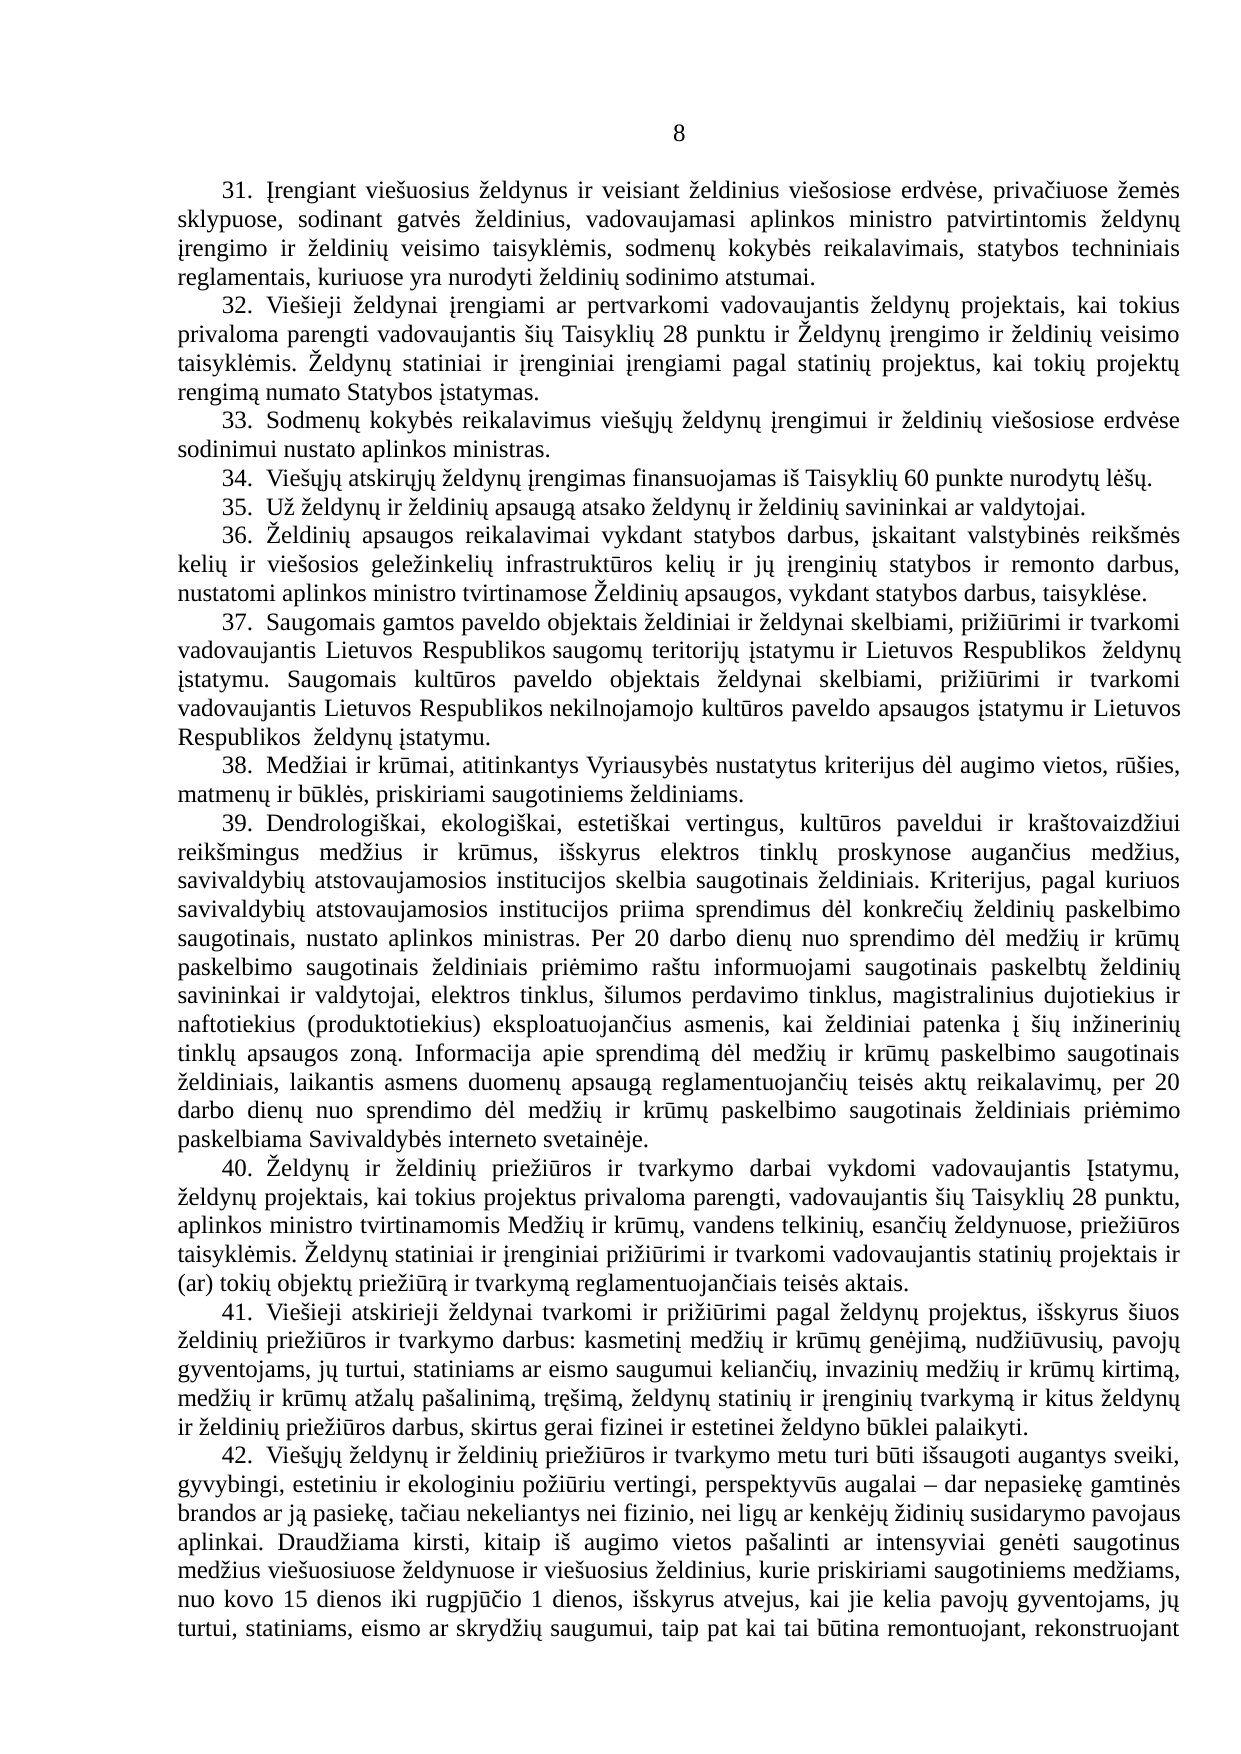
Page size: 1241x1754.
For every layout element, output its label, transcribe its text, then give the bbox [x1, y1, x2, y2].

text 33. Sodmenų kokybės reikalavimus viešųjų želdynų įrengimui ir želdinių viešosiose erdvėse sodinimui nustato aplinkos ministras. [177, 406, 1181, 463]
text 31. Įrengiant viešuosius želdynus ir veisiant želdinius viešosiose erdvėse, privačiuose žemės sklypuose, sodinant gatvės želdinius, vadovaujamasi aplinkos ministro patvirtintomis želdynų įrengimo ir želdinių veisimo taisyklėmis, sodmenų kokybės reikalavimais, statybos techniniais reglamentais, kuriuose yra nurodyti želdinių sodinimo atstumai. [177, 176, 1181, 291]
text 34. Viešųjų atskirųjų želdynų įrengimas finansuojamas iš Taisyklių 60 punkte nurodytų lėšų. [177, 463, 1181, 492]
text 32. Viešieji želdynai įrengiami ar pertvarkomi vadovaujantis želdynų projektais, kai tokius privaloma parengti vadovaujantis šių Taisyklių 28 punktu ir Želdynų įrengimo ir želdinių veisimo taisyklėmis. Želdynų statiniai ir įrenginiai įrengiami pagal statinių projektus, kai tokių projektų rengimą numato Statybos įstatymas. [177, 291, 1181, 406]
text 35. Už želdynų ir želdinių apsaugą atsako želdynų ir želdinių savininkai ar valdytojai. [177, 492, 1181, 521]
text 38. Medžiai ir krūmai, atitinkantys Vyriausybės nustatytus kriterijus dėl augimo vietos, rūšies, matmenų ir būklės, priskiriami saugotiniems želdiniams. [177, 751, 1181, 808]
text 40. Želdynų ir želdinių priežiūros ir tvarkymo darbai vykdomi vadovaujantis Įstatymu, želdynų projektais, kai tokius projektus privaloma parengti, vadovaujantis šių Taisyklių 28 punktu, aplinkos ministro tvirtinamomis Medžių ir krūmų, vandens telkinių, esančių želdynuose, priežiūros taisyklėmis. Želdynų statiniai ir įrenginiai prižiūrimi ir tvarkomi vadovaujantis statinių projektais ir (ar) tokių objektų priežiūrą ir tvarkymą reglamentuojančiais teisės aktais. [177, 1153, 1181, 1297]
text 42. Viešųjų želdynų ir želdinių priežiūros ir tvarkymo metu turi būti išsaugoti augantys sveiki, gyvybingi, estetiniu ir ekologiniu požiūriu vertingi, perspektyvūs augalai – dar nepasiekę gamtinės brandos ar ją pasiekę, tačiau nekeliantys nei fizinio, nei ligų ar kenkėjų židinių susidarymo pavojaus aplinkai. Draudžiama kirsti, kitaip iš augimo vietos pašalinti ar intensyviai genėti saugotinus medžius viešuosiuose želdynuose ir viešuosius želdinius, kurie priskiriami saugotiniems medžiams, nuo kovo 15 dienos iki rugpjūčio 1 dienos, išskyrus atvejus, kai jie kelia pavojų gyventojams, jų turtui, statiniams, eismo ar skrydžių saugumui, taip pat kai tai būtina remontuojant, rekonstruojant [177, 1441, 1181, 1642]
text 37. Saugomais gamtos paveldo objektais želdiniai ir želdynai skelbiami, prižiūrimi ir tvarkomi vadovaujantis Lietuvos Respublikos saugomų teritorijų įstatymu ir Lietuvos Respublikos želdynų įstatymu. Saugomais kultūros paveldo objektais želdynai skelbiami, prižiūrimi ir tvarkomi vadovaujantis Lietuvos Respublikos nekilnojamojo kultūros paveldo apsaugos įstatymu ir Lietuvos Respublikos želdynų įstatymu. [177, 607, 1181, 751]
text 39. Dendrologiškai, ekologiškai, estetiškai vertingus, kultūros paveldui ir kraštovaizdžiui reikšmingus medžius ir krūmus, išskyrus elektros tinklų proskynose augančius medžius, savivaldybių atstovaujamosios institucijos skelbia saugotinais želdiniais. Kriterijus, pagal kuriuos savivaldybių atstovaujamosios institucijos priima sprendimus dėl konkrečių želdinių paskelbimo saugotinais, nustato aplinkos ministras. Per 20 darbo dienų nuo sprendimo dėl medžių ir krūmų paskelbimo saugotinais želdiniais priėmimo raštu informuojami saugotinais paskelbtų želdinių savininkai ir valdytojai, elektros tinklus, šilumos perdavimo tinklus, magistralinius dujotiekius ir naftotiekius (produktotiekius) eksploatuojančius asmenis, kai želdiniai patenka į šių inžinerinių tinklų apsaugos zoną. Informacija apie sprendimą dėl medžių ir krūmų paskelbimo saugotinais želdiniais, laikantis asmens duomenų apsaugą reglamentuojančių teisės aktų reikalavimų, per 20 darbo dienų nuo sprendimo dėl medžių ir krūmų paskelbimo saugotinais želdiniais priėmimo paskelbiama Savivaldybės interneto svetainėje. [177, 808, 1181, 1153]
text 41. Viešieji atskirieji želdynai tvarkomi ir prižiūrimi pagal želdynų projektus, išskyrus šiuos želdinių priežiūros ir tvarkymo darbus: kasmetinį medžių ir krūmų genėjimą, nudžiūvusių, pavojų gyventojams, jų turtui, statiniams ar eismo saugumui keliančių, invazinių medžių ir krūmų kirtimą, medžių ir krūmų atžalų pašalinimą, tręšimą, želdynų statinių ir įrenginių tvarkymą ir kitus želdynų ir želdinių priežiūros darbus, skirtus gerai fizinei ir estetinei želdyno būklei palaikyti. [177, 1297, 1181, 1441]
text 36. Želdinių apsaugos reikalavimai vykdant statybos darbus, įskaitant valstybinės reikšmės kelių ir viešosios geležinkelių infrastruktūros kelių ir jų įrenginių statybos ir remonto darbus, nustatomi aplinkos ministro tvirtinamose Želdinių apsaugos, vykdant statybos darbus, taisyklėse. [177, 521, 1181, 607]
